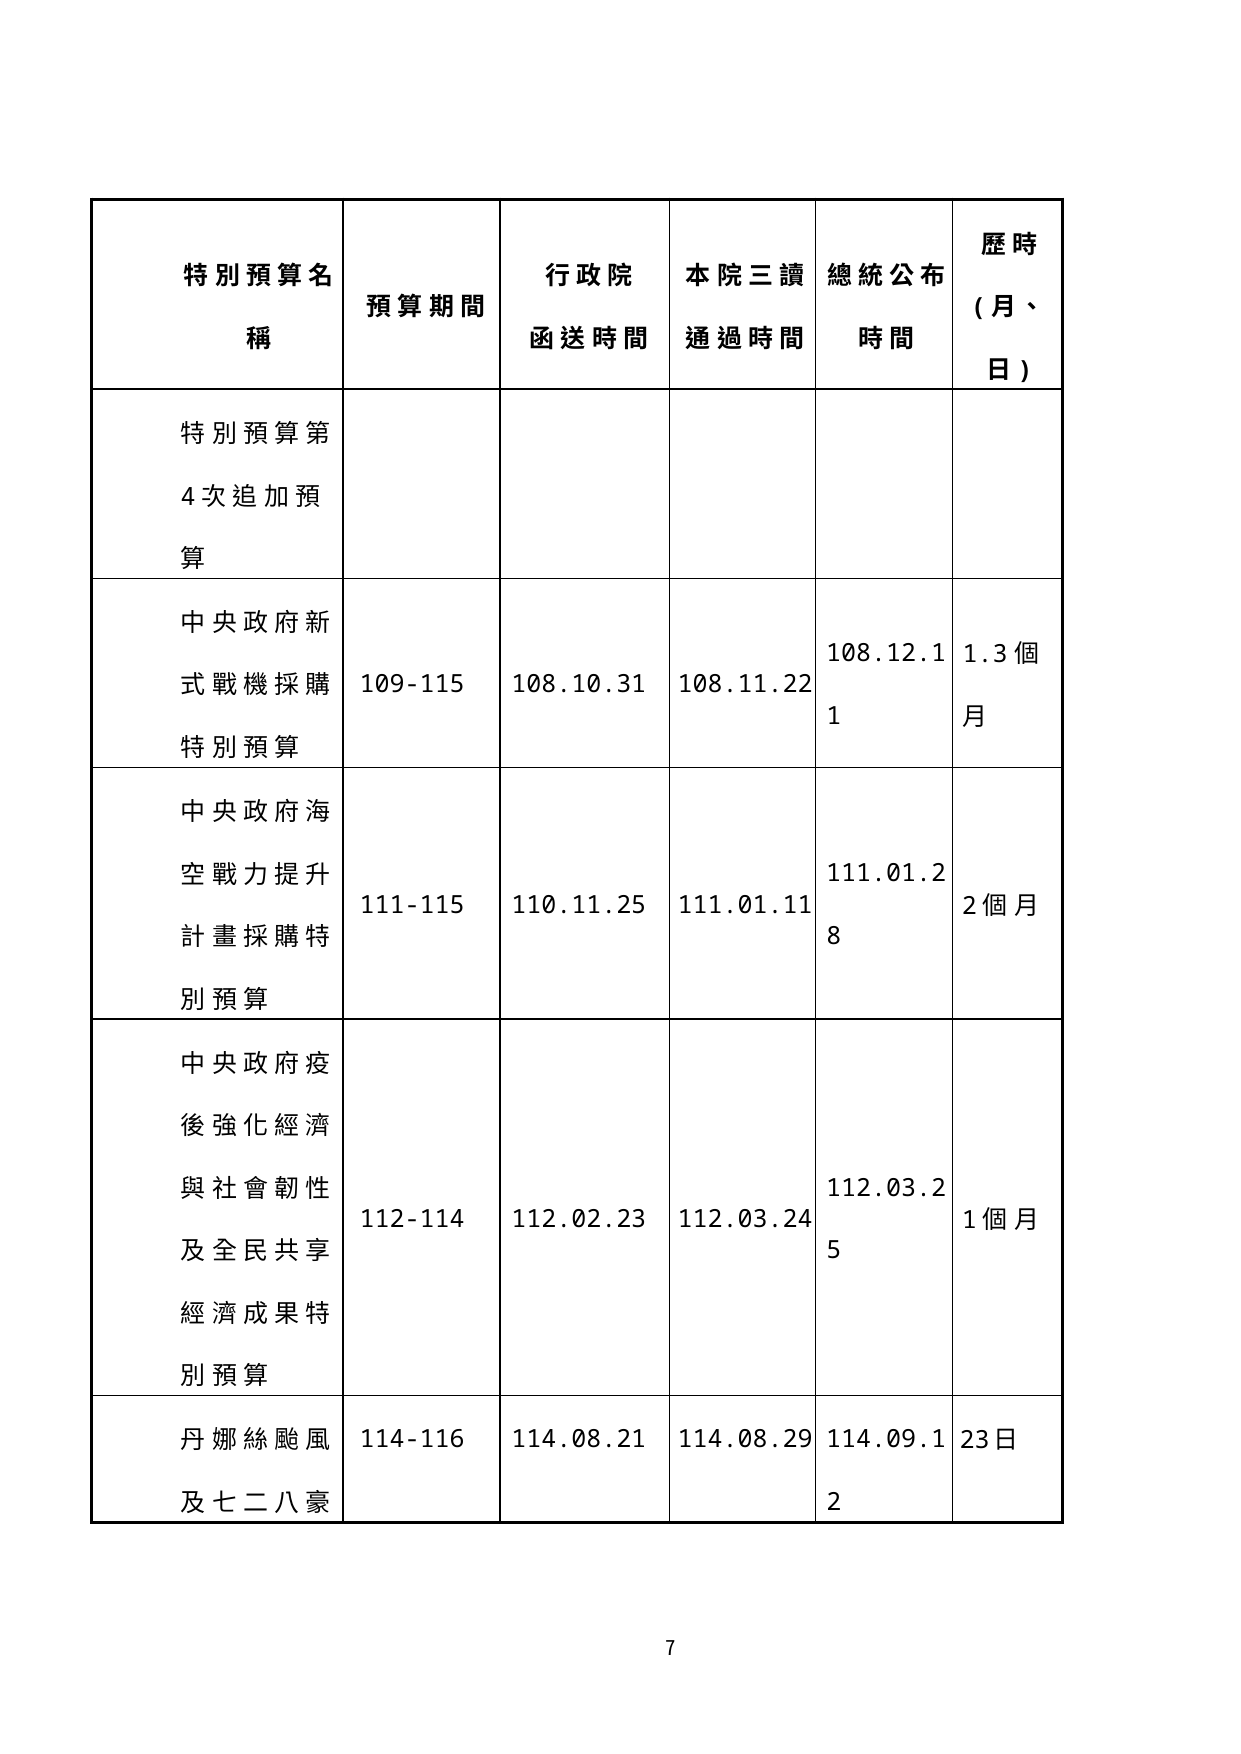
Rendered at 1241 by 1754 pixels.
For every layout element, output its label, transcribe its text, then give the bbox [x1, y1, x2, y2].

table_cell 23日 [953, 1396, 1061, 1521]
table_cell 中央政府海空戰力提升計畫採購特別預算 [93, 768, 342, 1018]
table_cell 112.03.25 [816, 1020, 952, 1394]
table_cell 109-115 [344, 579, 499, 766]
table_cell [953, 390, 1061, 577]
table_cell 丹娜絲颱風及七二八豪 [93, 1396, 342, 1521]
table_header 歷時 (月、日) [953, 201, 1061, 388]
table_header 預算期間 [344, 201, 499, 388]
table_header 本院三讀 通過時間 [670, 201, 815, 388]
table_cell 特別預算第4次追加預算 [93, 390, 342, 577]
table_cell 111-115 [344, 768, 499, 1018]
table_cell 114.08.21 [501, 1396, 669, 1521]
table_header 行政院 函送時間 [501, 201, 669, 388]
table_cell 108.11.22 [670, 579, 815, 766]
table_cell 111.01.11 [670, 768, 815, 1018]
table_cell 1.3個月 [953, 579, 1061, 766]
table_header 總統公布 時間 [816, 201, 952, 388]
table_cell [816, 390, 952, 577]
table_cell 1個月 [953, 1020, 1061, 1394]
table_cell 114.09.12 [816, 1396, 952, 1521]
table_cell 114.08.29 [670, 1396, 815, 1521]
table_cell 中央政府疫後強化經濟與社會韌性及全民共享經濟成果特別預算 [93, 1020, 342, 1394]
table_cell 112.03.24 [670, 1020, 815, 1394]
table_cell [501, 390, 669, 577]
table_header 特別預算名稱 [93, 201, 342, 388]
table_cell 112-114 [344, 1020, 499, 1394]
table_cell 108.10.31 [501, 579, 669, 766]
table_cell [670, 390, 815, 577]
table_cell 112.02.23 [501, 1020, 669, 1394]
table_cell 114-116 [344, 1396, 499, 1521]
table_cell 中央政府新式戰機採購特別預算 [93, 579, 342, 766]
table_cell 111.01.28 [816, 768, 952, 1018]
table_cell 110.11.25 [501, 768, 669, 1018]
table_cell 2個月 [953, 768, 1061, 1018]
table_cell 108.12.11 [816, 579, 952, 766]
table_cell [344, 390, 499, 577]
